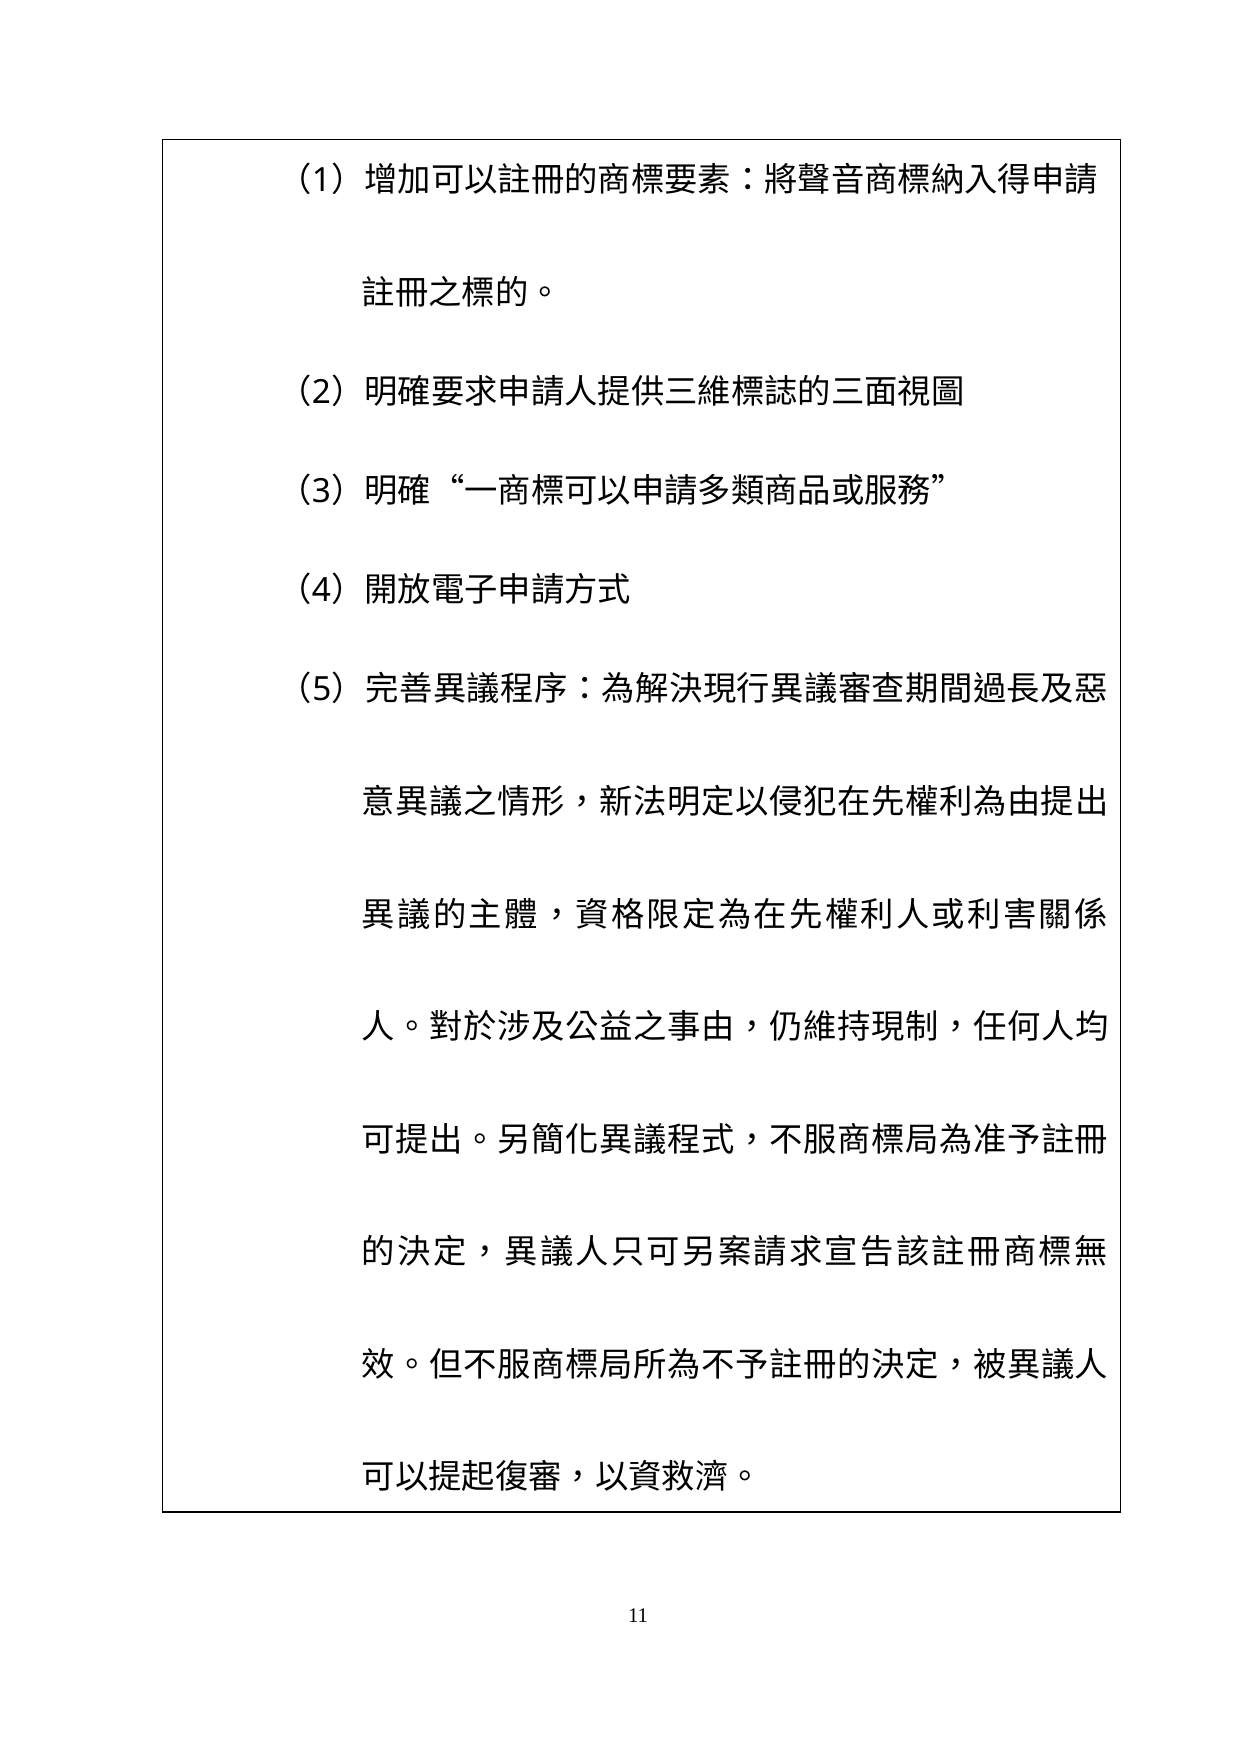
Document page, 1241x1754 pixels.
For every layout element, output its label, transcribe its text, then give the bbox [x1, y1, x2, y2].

table_cell 目 次 壹、交流活動基本資料....................................................................3 貳、活動（會議）重點....................................................................3 一、活動性質..........................................................................................3 二、活動內容..........................................................................................4 （一）商標侵權行為與損害賠償.....................................................4 （二）商標註冊保護制度...................................................................7 （三）商標評審（爭議）制度.........................................................10 （四）民族品牌的建立與發展........................................................13 三、遭遇之問題....................................................................................16 （一）法制部分....................................................................................16 （二）實務部分....................................................................................18 四、我方因應方法及效果..................................................................19 五、心得及建議....................................................................................20 參、附件..................................................................................................22 一、2014年第九屆海峽兩岸商標論壇議程....................................23 二、照片....................................................................................................25 壹、交流活動基本資料 一、活動名稱：「2014年第九屆海峽兩岸商標論壇」 二、活動日期：103年7月16日至19日 三、主辦（或接待）單位： 臺灣：財團法人海峽兩岸商務協調會、經濟部智慧財產局 大陸地區：中華商標協會 四、報告撰寫人服務單位：經濟部訴願審議委員會 貳、活動（會議）重點 一、活動性質 「兩岸商標論壇」是由我國全國商業總會及海峽兩岸商務協調會，與大陸地區的中華商標協會所共同輪流主辦的兩岸商標研討會。自西元（以下同）2006年雙方協議合作以來，至2013年已陸續於廈門、臺北、成都、貴州、無錫舉辦8屆商標論壇，藉由論壇之舉辦，除促成雙方主管機關交流外，更藉由此論壇之平臺實際解決兩岸商標之重大爭議案件，並獲至豐碩成果，如解決「阿里山」、「日月潭」茶產區地名在大陸地區搶註問題，為「台灣啤酒」、「中華電信」、「永慶」、「池上」、「摩卡MOCCA」順利取得中國大陸的商標註冊證，及「慈濟」、「美利達自行車」、「寶島眼鏡」、「克麗緹娜化妝品」、「海昌隱形眼鏡」、「億光電子」、「堤維西交通工業」等多件馳名商標，並由大陸商標局做出積極保護行動，使兩岸改善商標搶註行為，從消極事後撤銷轉變成積極、提早防範的行動，進而加強雙方商標業務之合作，達到兩岸互利雙贏的目標。 二、活動內容： 本次論壇所辦理之商標研討會議程除開幕式與閉幕式外，內容包括4個議題，分別為「商標侵權行為與損害賠償」、「商標註冊保護制度」、「商標評審（爭議）制度」及「民族品牌的建立與發展」。因大陸地區現行商標法係於2013年8月30日審議通過，並於今（2014）年5月1日施行，故本次研討會即以大陸地區新商標法修改重點與我國相對應之規定加以比較、論述。相關大陸報告重點內容如下： （一）商標侵權行為與損害賠償 大陸地區新的商標法加大了對商標侵權行為的打擊力度，主要表現在以下七個方面： 將原商標法第52條第1項拆分為兩種情況。 增加了幫助侵權。 增加了懲罰性賠償。 將定額賠償的數額提升至300萬元人民幣。 增加了文書提供令。 把商標用作企業名稱的處理。 合理使用問題。 1、將原商標法第52條第1項拆分為兩種情況： 原商標法第52條第1項明定侵權行為種類，包括：(1)未經商標註冊人的許可，在同一種商品或者類似商品上使用與其註冊商標相同或者近似的商標的。 新商標法第57條第1項則將前述（1）拆分為：（1）未經商標註冊人的許可，在同一種商品上使用與其註冊商標相同的商標的。（2）未經商標註冊人的許可，在同一種商品上使用與其註冊商標近似的商標，或者在類似商品上使用與其註冊商標相同或者近似的商標，容易導致混淆的。 2、增加了幫助侵權：新商標法第57條第1項第6款明定「故意為侵犯他人商標專用權行為提供便利條件，幫助他人實施侵犯商標專用權行為的」屬侵犯註冊商標專用權。 3、增加了懲罰性賠償：新商標法第63條規定侵犯商標專用權的賠償數額，「按照權利人因被侵權所受到的實際損失確定；實際損失難以確定的，可以按照侵權人因侵權所獲得的利益確定；權利人的損失或者侵權人獲得的利益難以確定的，參照該商標許可使用費的倍數合理確定。對惡意侵犯商標專用權，情節嚴重的，可以在按照上述方法確定數額的1倍以上3倍以下確定賠償數額。賠償數額應當包括權利人為制止侵權行為所支付的合理開支」。 4、將定額賠償的數額提升至300萬元人民幣：新商標法第63條第3款規定「權利人因被侵權所受到的實際損失、侵權人因侵權所獲得的利益、註冊商標許可使用費難以確定的，由人民法院根據侵權行為的情節判決給予300萬元以下的賠償」。 5、增加了文書提供令：新商標法第63條第2款規定「人民法院為確定賠償數額，在權利人已經盡力舉證，而與侵權行為相關的帳簿、資料主要由侵權人掌握的情況下，可以責令侵權人提供與侵權行為相關的帳簿、資料；侵權人不提供或者提供虛假的帳簿、資料的，人民法院可以參考權利人的主張和提供的證據判定賠償數額」。 6、把商標用作企業名稱的處理：新商標法第58條規定「將他人註冊商標、未註冊的馳名商標作為企業名稱中的字號使用，誤導公眾，構成不正當競爭行為的，依照《反不正當競爭法》處理」。 7、合理使用問題：新商標法第59條規定「註冊商標中含有的本商品的通用名稱、圖形、型號，或者直接表示商品的品質、主要原料、功能、用途、重量、數量及其他特點，或者含有的地名，註冊商標專用權人無權禁止他人正當使用。三維標誌註冊商標中含有的商品自身的性質產生的形狀、為獲得技術效果而需有的商品形狀或者使商品具有實質性價值的形狀，註冊商標專用權人無權禁止他人正當使用。商標註冊人申請商標註冊前，他人已經在同一種商品或者類似商品上先於商標註冊人使用與註冊商標相同或者近似並有一定影響的商標的，註冊商標專用權人無權禁止該使用人在原使用範圍內繼續使用該商標，但可以要求其附加適當區別標識」。 若以年度為統計，大陸地區2012年受理一審商標民事案件計1224件，審結1226件；與當年民事共受理11305件相較，占10.9%。2013年受理一審商標民事案件計1079件，審結1065件；與當年民事共受理12464件相較，占8.7%。2014年1-3月受理一審商標民事案件計262件，審結170件；與當期民事共受理5967件相較，占4.4%。 （二）商標註冊保護制度 大陸地區新的商標法在商標註冊和保護方面，具有以下3個特點： 為方便申請人註冊商標所做的修改。 為維護公平競爭的市場秩序所做的修改。 為加強商標專用權保護所做的修改。 1、為方便申請人註冊商標所做的修改： （1）增加可以註冊的商標要素：將聲音商標納入得申請註冊之標的。 （2）明確要求申請人提供三維標誌的三面視圖 （3）明確“一商標可以申請多類商品或服務” （4）開放電子申請方式 （5）完善異議程序：為解決現行異議審查期間過長及惡意異議之情形，新法明定以侵犯在先權利為由提出異議的主體，資格限定為在先權利人或利害關係人。對於涉及公益之事由，仍維持現制，任何人均可提出。另簡化異議程式，不服商標局為准予註冊的決定，異議人只可另案請求宣告該註冊商標無效。但不服商標局所為不予註冊的決定，被異議人可以提起復審，以資救濟。 （6）規定商標審查與審理工作時限：為避免商標註冊申請審查時間過長，導致企業的商標權益長期處於不確定狀態，新法明定審查時限，涉及單方當事人的初步審查及駁回復審為9個月；涉及雙方當事人的異議、不予註冊決定復審、撤銷、撤銷復審及商標無效宣告為12個月；有特殊情況需要延長的，應經國務院工商行政管理部門批准，前者可以延長3個月，後者則為6個月。 2、為維護公平競爭的市場秩序所做的修改： （1）遏制惡意搶註：新商標法第15條第2項規定「就同一種商品或者類似商品申請註冊的商標與他人在先使用的未註冊商標相同或者近似，申請人與該他人具有前款(代理人或代表人)規定以外的合同、業務往來關係或者其他關係而明知該他人商標存在，該他人提出異議的，不予註冊」。 （2）完善馳名商標認定和保護：新商標法第14條規定馳名商標之認定標準，並明定生產、經營者不得將馳名商標字樣用於商品、商品包裝或者容器上，或者用於廣告宣傳、展覽以及其他商業活動中。 （3）權利限制：新商標法第59條第1、2項規定「註冊商標中含有的本商品的通用名稱、圖形、型號，或者直接表示商品的品質、主要原料、功能、用途、重量、數量及其他特點，或者含有的地名，註冊商標專用權人無權禁止他人正當使用」、「三維標誌註冊商標中含有的商品自身的性質產生的形狀、為獲得技術效果而需有的商品形狀或者使商品具有實質性價值的形狀，註冊商標專用權人無權禁止他人正當使用」。 3、為加強商標專用權保護所做的修改： （1）增加應承擔法律責任的侵犯註冊商標專用權行為種類：新商標法第57條明定侵權行為之態樣包括（A）未經商標註冊人的許可，在同一種商品上使用與其註冊商標相同的商標的（B）未經商標註冊人的許可，在同一種商品上使用與其註冊商標近似的商標，或者在類似商品上使用與其註冊商標相同或者近似的商標，容易導致混淆的（C）銷售侵犯註冊商標專用權的商品的（D）偽造、擅自製造他人註冊商標標識或者銷售偽造、擅自製造的註冊商標標識的（E）未經商標註冊人同意，更換其註冊商標並將該更換商標的商品又投入市場的（F）故意為侵犯他人商標專用權行為提供便利條件，幫助他人實施侵犯商標專用權行為的（G）給他人的註冊商標專用權造成其他損害的。 （2）強化商標專用權行政保護力度：新商標法第60條第2 項明定「工商行政管理部門處理時，認定侵權行為成立的，責令立即停止侵權行為，沒收、銷毀侵權商品和主要用於製造侵權商品、偽造註冊商標標識的工具，違法經營額5萬元以上的，可以處違法經營額5倍以下的罰款，沒有違法經營額或者違法經營額不足5萬元的，可以處25萬元以下的罰款。對5年內實施兩次以上商標侵權行為或者有其他嚴重情節的，應當從重處罰。銷售不知道是侵犯註冊商標專用權的商品，能證明該商品是自己合法取得並說明提供者的，由工商行政管理部門責令停止銷售」。 （3） 提高侵權賠償額 ：新商標法第63條第3項規定，按照權利人所受到的實際損失、侵權人因侵權所獲得的利益、註冊商標許可使用費難以確定的，由法院根據侵權行為情節判決給予300萬元以下的賠償，且不設下限。 （4） 減輕權利人舉證負擔：新商標法第63條第2項規定「人民法院為確定賠償數額，在權利人已經盡力舉證，而與侵權行為相關的帳簿、資料主要由侵權人掌握的情況下，可以責令侵權人提供與侵權行為相關的帳簿、資料；侵權人不提供或者提供虛假的帳簿、資料的，人民法院可以參考權利人的主張和提供的證據判定賠償數額」。 （三）商標評審（爭議）制度 所謂商標評審制度，是指商標於註冊後，如果利害關係人等認為其註冊有不合法的情形，可向依據商標法單獨設立與商標局平行的機構-商標評審委員會申請評審，此與我國商標異議、評定及廢止案相當，惟此種爭議案件我國仍由智慧財產局（商標權組）審查，然大陸地區為求客觀、獨立，則由評審委員會審理。這是為解決商標爭議事宜而依法設置的以商標評審案件的審理為核心內容的一系列法律法規、機構人員、辦事規則等的總稱。 1、大陸地區新的商標法在商標評審實體法方面的三大變化： 新增誠實信用原則規定 新增禁止基於特定關係搶註規定 完善禁用條款規定 （1）誠實信用原則之適用： 大陸地區新商標法第7條第1項明定「申請註冊和使用商標，應當遵循誠實信用原則」，即在條文中確立了誠實信用原則的基本原則地位，藉此引導商標當事人誠實守信，正確註冊和使用商標。惟該條款僅為原則性條款，無法直接作為異議或宣告無效之法律依據，如何與其他具體法律條款結合，仍是一大課題。 （2）新增禁止基於特定關係搶註規定： 大陸地區新商標法第15條第2款明定「就同一種商品或者類似商品申請註冊的商標與他人在先使用的未註冊商標相同或者近似，申請人與該他人具有前款規定以外的合同、業務往來關係或者其他關係而明知該他人商標存在，該他人提出異議的，不予註冊」，將搶註的對象擴大到有合同、業務往來關係或其他關係，藉以遏止惡意的搶註行為。 （3）完善禁用條款規定： 大陸地區新商標法第10條第1項第7款明定「帶有欺騙性，容易使公眾對商品的品質等特點或者產地產生誤認的」不得作為商標使用。 2、大陸地區新的商標法在商標評審程序方面的四大變化： •異議復審程序調整為不予註冊復審 •爭議程序調整為無效宣告 •註冊商標撤銷復審程序調整為無效宣告復審和撤銷復審 •新增審理期限規定 大陸地區修改前商標法規定，任何人皆可以對他人初步審定公告的商標以任何理由對之提出異議；惟新法則限制僅有在先權利人和利害關係人才能以相對理由(如：馳名商標、代理人搶註、地理標誌、在先商標權以及其他在先權利)在商標公告期間內提出異議，而對於商標違反絕對理由者，新法仍允許任何人可對之提出異議。又大陸地區修改前商標法規定，任何一造當事人對商標局所做的異議裁定不服，均有權向商標評審委員會申請復審；對於商標評審委員會所做成的異議復審裁定不服的，可以向法院起訴。新法則規定，異議案若商標局為異議不成立的裁定，被異議商標將立即獲准註冊，異議人對此裁定不能提出復審申請，只能在該商標註冊後，向商標評審委員會另案提出商標無效宣告的申請。但商標局若為異議成立的裁定，被異議人(商標申請人)則可向商標評審委員會提出復審請求，如對於異議復審的裁定仍不服，可再向法院提起訴訟。新法第44條第1項及第45條第1項規定，將修改前商標法第41條第1、2項規定之「…撤銷該註冊商標」改為「宣告該註冊商標無效」。另新法第49條第2項明定「註冊商標成為其核定使用的商品的通用名稱或者沒有正當理由連續3年不使用的，任何單位或者個人可以向商標局申請撤銷該註冊商標」。 （2）新商標法對商標局和商標評審委員會的審理時間，做了明確的規範，可加速商標的審查，以改善目前審查時間過長，造成權利不確定和權屬不清的情形。 （四）民族品牌的建立與發展 有關民族品牌之議題，我方與陸方各提出3個報告案，茲將較具參考之內容報告如下： 1、內蒙古伊利實業集團股份有限公司-從草原走向世界 伊利品牌發展有3次較大的飛躍：第1次是從地方小廠發展為地方支柱性產業的初創期，這一時期的伊利可稱為「草原品牌」。1993年伊利從海拉爾乳品廠花鉅資8萬元購得了「海拉爾大雪糕」配方。並因行銷的轟動效應加上伊利雪糕非常好的產品口感，使伊利雪糕迅速走紅，供不應求。伊利品牌首次在消費者心目中紮根。 1996年3月，伊利在上海證券交易所成功掛牌交易，成為大陸首家乳品上市公司，也是大陸乳品行業唯一一家A股上市公司。上市融資的成功運作，為伊利的快速發展提供了良好的資本支援，伊利也由此進入了品牌發展的第2個階段—創立在大陸品牌的快速發展期。 2005年，伊利成為2008年北京奧運會唯一指定乳製品企業，隨後又啟動了奧運主題活動—“伊利奧運健康中國行”，並取得了空前的成功。自2005年以來，伊利品牌價值連續三年持續大幅增長，從2005年的136.12億，到2006年的152.36億、2007年的167.29億，再到2008年突破200億，使伊利品牌實現了跨越式發展。 2009年，伊利又成為2010年上海世博會唯一指定乳製品企業，憑藉世博效應的強勁拉動，2010年伊利正式入主世界乳業20強，並為伊利的海外拓展、實施國際化戰略奠定了堅實的基礎，伊利從此也正式進入了品牌發展的第三個階段—升級為“全球品牌”。 從伊利品牌初創到發展和成熟的三個階段不難看出，伊利能夠走到今天，主要是因為在每個關鍵節點上都通過大手筆運作，緊緊把握住了品牌發展的機遇。而企業品牌及其商標，對企業來說是永久的資產，也是賴以生存和發展的重要依託。為了有效應對經濟全球化給企業品牌保護帶來的挑戰，伊利通過商標權利的獲得、維持和運用，以法律手段實現了對品牌的有效保護，避免了各種各樣的“被侵權”；此外，伊利還實行了商標全球監測和查詢，對海外違法搶註伊利商標的不法行為進行即時監測，有效保護企業的品牌和合法權益。 2、內蒙古正隆谷物食品有限公司-發展中的民族品牌 內蒙古正隆穀物食品有限公司（簡稱“正隆谷物”）位於呼和浩特雲中現代農業科技示範園區，公司以現代糧食物流、品牌糧油、健康主食為主導產業，立足於內蒙古雜糧產量大陸第一的資源優勢，擁有50萬噸標準倉容和年產10萬噸品牌糧油和特色雜糧的生產能力，已形成10個系列268個單品。2014年擬建設100家“健康主食連鎖店”“品牌糧油私人定制”“夢想田園定制農莊”項目，使公司由“糧”到“食”的綠色產業鏈更加完善，品牌服務更加到位，品牌優勢更顯突出。 內蒙古現有耕地549萬公頃，人均佔有耕地0.24公頃，是全國人均耕地的3倍。2013年內蒙古糧食總產達到554.6億斤，糧食生產實現“十連豐”。2013年內蒙古糧食生產增幅達9.7%，均居大陸第一，小雜糧產量大陸第一。而正隆谷物公司已成為內蒙古糧食行業及農業產業化重點龍頭企業、高新技術企業、2013年度大陸十佳糧油創新品牌，且是大陸最有價值品牌500強中內蒙古糧食行業唯一入選企業。 3、新東陽股份有限公司-民族品牌的建立與發展 民族品牌是指起源於一個國家內部民族所創立的品牌，經由國內企業首先創建且成功經營的品牌。 建立品牌階段：新東陽於1967年創立第1家自營門市，1976年建廠於新北市三重區，1987年大園廠啟用，獲CAS優良肉品標誌，1996年獲ISO9001國際質量標準認證，2002年取得HACCP食品衛生與安全管理系統認證，2006年取得優良服務作業規範（GSP）認證。 外擴品牌階段：台灣地區直營通路計52據點，並在國際機場、國道休息區、國道客運站及大型通路商、批發商等設立據點推廣，在大陸上海寶饌店計4據點，華東、華南地區經銷販賣點約4200餘家。並在香港、美國、加拿大、新加坡等地經銷。 推廣品牌階段：設計新的廣告以增加年輕客群，創新研發更符合現代人健康需求之產品。2007年-2008年同時通過產品履歷與流通履歷雙重認證，2011年榮獲臺灣百大品牌之殊榮。 三、遭遇之問題： （一）法制部分： 1、大陸地區商標法於1982年制定後，歷經1993年和2001年兩次修改，隨著社會主義市場經濟的發展及現實環境的變化，乃於2013年8月30日完成第3次修改，並已於今(2014)年5月1日正式施行。 大陸地區每年申請案件數量龐大，2012年全年共受理商標註冊申請案件計164.8萬件，2013年受理申請註冊案件計有188.15萬件，增長14.15%，再創歷史新高，連續12 年位居世界第一。2009 年至2013 年5 年的商標申請量（685 萬件）超過了前28 年商標申請量的總和（639 萬件），商標申請量持續快速上漲的趨勢仍然延續。在商標註冊申請量繼續大幅攀升、審查難度不斷增加的情況下，為解決此一問題，新商標法增加了一案多類之申請方式，但即使如此，預計今（2014）年申請案仍有可能突破200萬件，目前商標註冊審查期限大致保持在10個月之內，是否能達到新法規定之審理期限（9個月），仍有待後續觀察。 2、又目前大陸地區存在大量違反誠實信用原則，將他人具有獨創性或知名度商標、商號等在不類似商品或服務上申請註冊之情形，不僅損害在先權利人的合法權益，且擾亂商標註冊秩序，損害公共利益，但商標法卻無相應實體條款予以規範。此次修法雖確立了誠實信用原則的基本原則地位，然該條款存在於總則中，具體應用到異議或無效宣告時，並無法作為直接之法律依據。因此如何將此項原則性條款與其他具體法律條款相結合適用，或於具體個案中直接適用此原則性條款，為今後須克服之項目之一。 3、另為遏止大陸地區惡意搶先註冊商標的風氣，新法於第15條新增第2項規定，禁止因合同、業務往來關係或者其他關係明知他人先使用商標而惡意搶註之行為，並列為異議事由，擴大舊法第15條僅禁止代理人或代表人搶註商標之適用範圍。惟依大陸修法說明，該項新增規定僅適用於未在大陸地區「註冊」而在大陸地區有先使用事實的商標為限，則對於在大陸地區以外地區有先使用之事實，卻被大陸地區人士惡意搶註之行為，卻無法避免。又該條款僅限於「明知」，則對於「應知」或「推定明知」是否亦包括在內，似仍須由具體個案的客觀事證加以為斷。此外「地緣關係」或「同業競爭關係」是否得視為概括條款之「其他關係」？亦未可知。 （二）實務部分： 兩岸由於歷史的因素，具有共同的文化背景、文字、語言、風俗習慣等，因此在現有制度上，如何攜手合作，進而開拓國際市場，達到優勢之競爭力，發展民族品牌應是可共同努力之方向。 此一議題為我方所提出，雖然尚未達成明確的共識，但於相關報告內容中，此一議題可歸納出下述幾個重點： 1、民族品牌的意義：民族品牌應具有競爭優勢，能產生民族自信、民族情感，建立民族形象，進而促成兩岸交流。 2、民族品牌的要件： （1）具有中華元素—品牌起源、創始於中華民族，且具有世界級領先地位及獨特風格。 （2）保護度—商標於海峽兩岸註冊且持續有效。 （3）知名度—由品牌使用、宣傳狀況，品牌強度，公眾知曉程度加以判斷。 3、我方推動品牌現況： （1）MIT微笑標章—目前有2千多家企業，20多萬產品取得微笑標章。 （2）一鄉鎮一特產計畫—已推動25年，即OTOP（one town one product）產品，希望每一鄉鎮都有自己的特色產品。 （3）由全球品牌管理協會票選出我國20大國際品牌。 4、民族品牌未來發展：兩岸民族品牌之建立究竟是一種競賽抑認證？是合辦或各自辦理但互相承認？民族品牌參加資格有無限制？須否法制化或維持民間活動？均是未來必須思考的方向。 四、我方因應方法及效果： 1、我國現行商標法係於2011年6月29修正公布，2012年7月1日施行。我國近5年商標申請量：2009年約74177件，2010年約83027件，2011年約85958件，2012年約95435件，2013年約94958件，較大陸地區之申請數量為少，目前商標註冊審查期限約5.8個月。惟我國早於2003年11月28日施行之商標法中即已增加「一案多類」之申請方式，當時商標法第17條第4項即已明定「申請人得以一商標註冊申請案，指定使用於二個以上類別之商品或服務」，其立法目的在於便利當事人申請商標註冊時可免多次申請之不便。然以前述申請量觀之，「一案多類」之申請方式似乎對申請數量之減少並無助益。 2、我國商標法雖無明定誠實信用之基本原則，但對惡意將他人具有獨創性或知名度商標、商號等搶先註冊，或意圖仿襲、搭便車等案件，則分別歸屬於我國商標法第30條第1項第10、11、12、14款規定之範疇，對具體個案仍有一定之遏止效果。 3、又大陸地區為遏止惡意搶註商標的風氣，於新法第15條第2 項增訂禁止因合同、業務往來關係或者其他關係明知他人先使用商標而惡意搶註之行為，與我國現行商標法第30條第1項第12款規定相當。我國當時立法之目的，除了保障商標權人及消費者利益為目的外，亦寓有維護市場公平競爭秩序之功能。惟大陸地區新法之規定，僅限於合同、業務往來關係或者其他關係，而我國則較大陸商標法多了「地緣關係」；又我國規定只要「知悉」即可，因此由客觀證據足以判斷「應知」或「推定明知」亦包括在內。再者，我國規定之「先使用」，並不限於在國內使用為限，在防止惡意搶註之行為上，我國規定似較大陸地區周延。 五、心得及建議 本次「2014第9屆海峽兩岸商標論壇」在內蒙古呼和浩特市舉辦，參加人員包括兩岸與商標業務有關之官方人員及民間企業界、代理人等。我方係由財團法人海峽兩岸商務發展基金會邀請，並由海峽兩岸商務協調會名譽會長林豐正先生擔任團長，官方人員包括智慧財產法院1人、經濟部訴願審議委員會2人、經濟部智慧財產局4人、陸委會1人及國立故宮博物院1人共9人，民間則有海峽兩岸商務協調會、海基會、資策會科法所、慈濟慈善事業基金會、各法律事務所及各大企業代表等，共計46人參加；陸方則由中華商標協會邀請國家工商行政管理總局劉俊凡副局長率同商標局、商標評審委員會、港澳臺辦、中央台辦、各省、市、區代表等及商標協會代表、產業代表、專家學者等約一百餘人與會。場面盛大，足見兩岸對於一年一度兩岸商標論壇的重視及商標實務運作的關心。 我國與大陸地區自從2010年6月29日簽署「海峽兩岸經濟合作架構協議」（ECFA）及「海峽兩岸智慧財產權保護合作協議」（IPR）後，兩岸就經濟合作及智慧財產的保護，有了正式的進展。再加上兩岸商標論壇之舉辦，透過彼此之交流互動，有助於擴大兩岸的經貿活動，對兩岸之發展發揮了重要之影響效果。本次商標論壇針對兩岸關心的「商標侵權行為與損害賠償」、「商標註冊保護制度」、「商標評審（爭議）制度」及「民族品牌的建立與發展」等議題進行探討，並提出許多寶貴的意見，再加上兩岸主管機關詳細之解說及商業界務實之討論，與會人士於會後積極的交換意見，對於兩岸經貿發展及產業合作具有重要之意義。 此次議題前三者係有關商標法制之問題，與兩岸商標管理及保護之政策密不可分；最後議題則涉及民族品牌與企業形象之連結關係。由於兩岸均面臨仿冒商標及搶先註冊的問題，雖然在歷次修法中，也各自提出解決的手段；然商標法乃適用於一般情形，由於兩岸情況特殊，尤其面對不肖業者將兩岸已註冊或著名商標於對岸仿冒或搶先註冊之情形，如何在彼此瞭解及平等互惠的原則下，解決兩岸的商標紛爭，於實務面仍有難以克服的問題。儘管兩岸民情仍有差異，商標制度亦不盡相同，實務見解有待進一步調和，但經由舉辦此種專業性的研討活動，可具體瞭解雙方制度及見解的差異，並就解決問題之方法交換意見，提出討論，進而提升兩岸智慧財產權之保護，擴大兩岸商標侵權案件之合作空間，以有效維護兩岸商標權人及企業之權益。 參加本次論壇，除瞭解兩岸在商標法制及適用原則上之異同，可供作未來本會訴願案的參考外；在「民族品牌的建立與發展」等專題報告中亦可多方了解企業界在維護各自品牌及形象上所做之努力及成果。此次論壇再次凸顯兩岸交流之重要性，期望藉由我國與大陸地區官方或民間企業的充分交流，瞭解兩岸民情之差異，由不同面向觀看商標實務運作之全貌，有助於提升兩岸民族品牌之建立，達到雙方共同成長、互贏之局面。 參、謹檢附參加本次活動（會議）之相關資料如附件，請 鑒核並轉行政院大陸委員會備查。 職 鮑娟 陳玲芸 103年8月7日 [163, 140, 1120, 1511]
